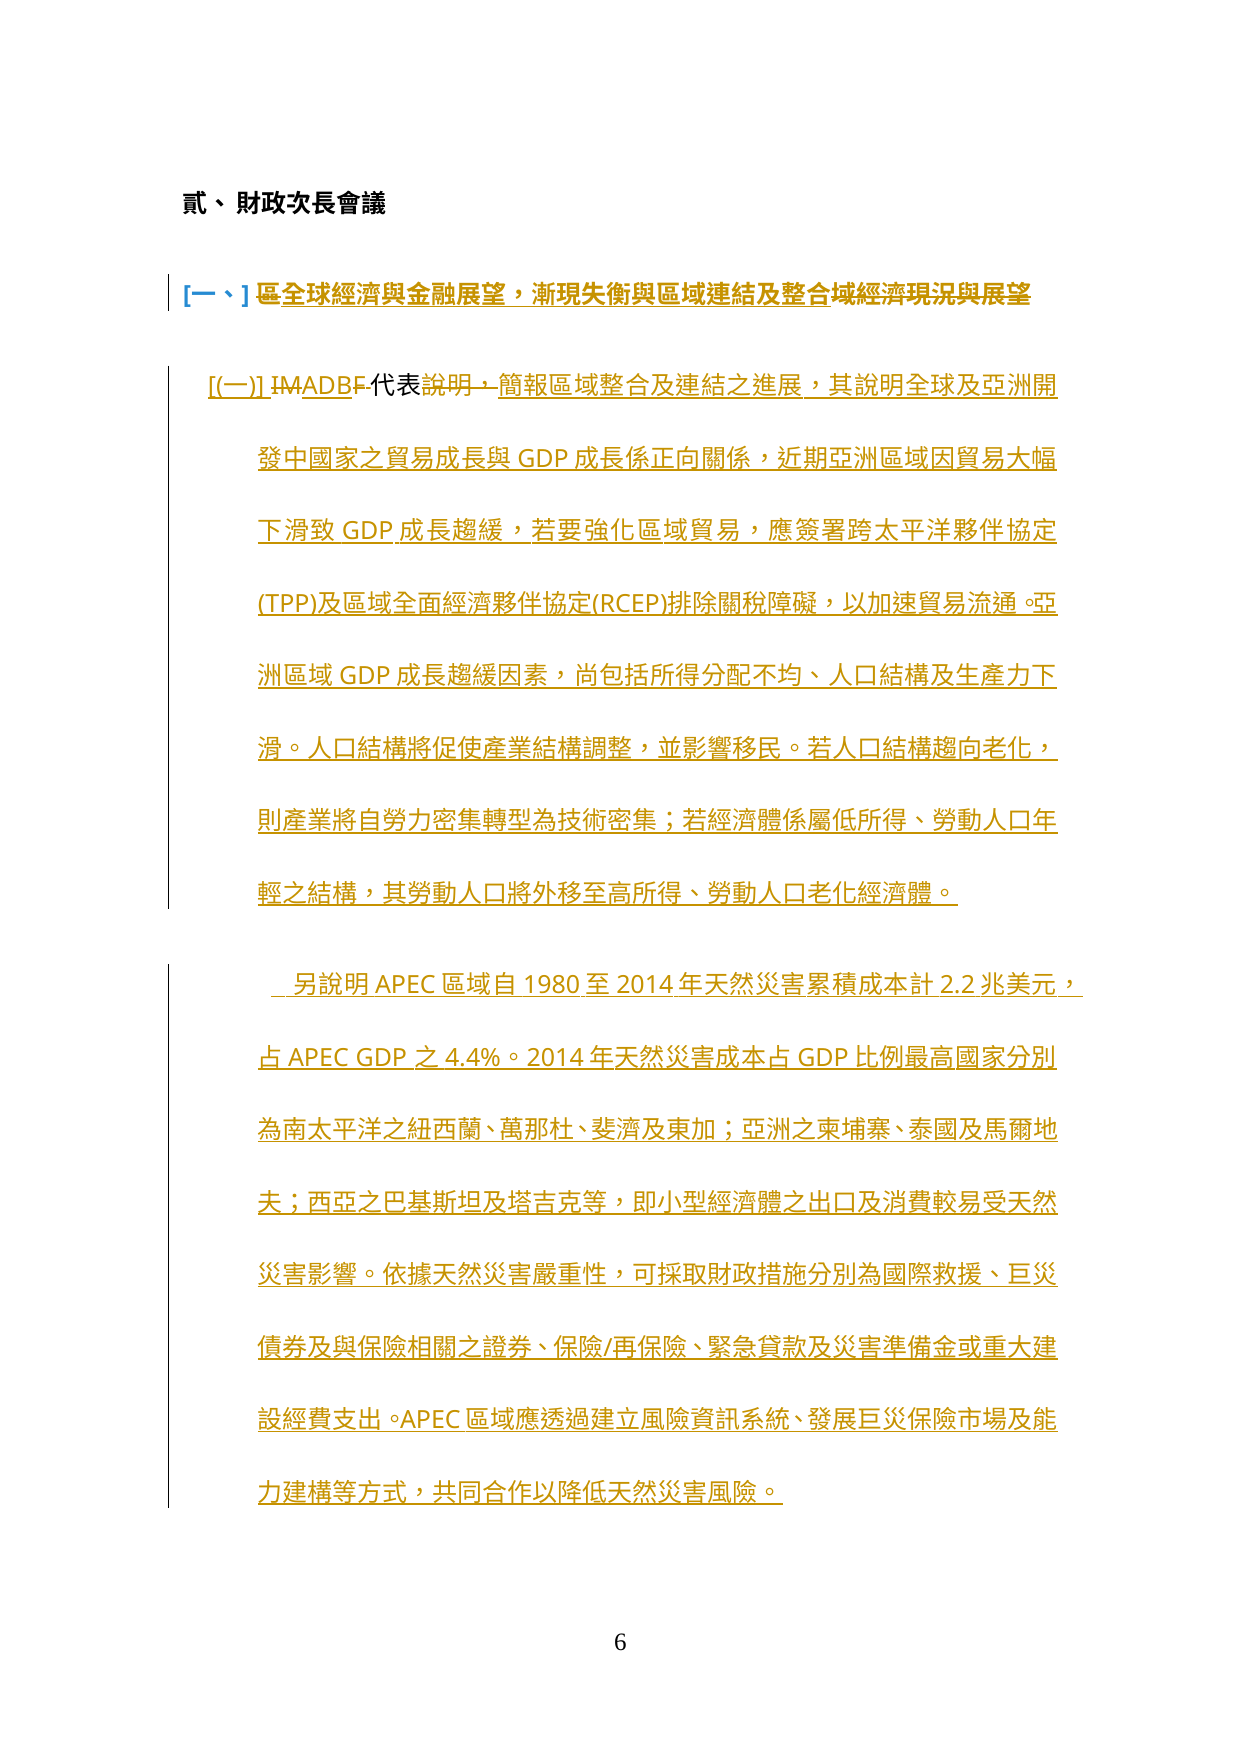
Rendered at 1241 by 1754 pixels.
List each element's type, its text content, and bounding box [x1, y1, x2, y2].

subtitle 全球經濟與金融展望，漸現失衡與區域連結及整合 [183, 274, 1058, 311]
text 另說明APEC區域自1980至2014年天然災害累積成本計2.2兆美元，占APEC GDP 之4.4%。2014年天然災害成本占GDP比例最高國家分別為南太平洋之紐西蘭、萬那杜、斐濟及東加；亞洲之柬埔寨、泰國及馬爾地夫；西亞之巴基斯坦及塔吉克等，即小型經濟體之出口及消費較易受天然災害影響。依據天然災害嚴重性，可採取財政措施分別為國際救援、巨災債券及與保險相關之證券、保險/再保險、緊急貸款及災害準備金或重大建設經費支出。APEC區域應透過建立風險資訊系統、發展巨災保險市場及能力建構等方式，共同合作以降低天然災害風險。 [258, 1142, 1058, 1213]
text 另說明APEC區域自1980至2014年天然災害累積成本計2.2兆美元，占APEC GDP 之4.4%。2014年天然災害成本占GDP比例最高國家分別為南太平洋之紐西蘭、萬那杜、斐濟及東加；亞洲之柬埔寨、泰國及馬爾地夫；西亞之巴基斯坦及塔吉克等，即小型經濟體之出口及消費較易受天然災害影響。依據天然災害嚴重性，可採取財政措施分別為國際救援、巨災債券及與保險相關之證券、保險/再保險、緊急貸款及災害準備金或重大建設經費支出。APEC區域應透過建立風險資訊系統、發展巨災保險市場及能力建構等方式，共同合作以降低天然災害風險。 [258, 1215, 1058, 1286]
subtitle 財政次長會議 [183, 183, 1058, 219]
text 另說明APEC區域自1980至2014年天然災害累積成本計2.2兆美元，占APEC GDP 之4.4%。2014年天然災害成本占GDP比例最高國家分別為南太平洋之紐西蘭、萬那杜、斐濟及東加；亞洲之柬埔寨、泰國及馬爾地夫；西亞之巴基斯坦及塔吉克等，即小型經濟體之出口及消費較易受天然災害影響。依據天然災害嚴重性，可採取財政措施分別為國際救援、巨災債券及與保險相關之證券、保險/再保險、緊急貸款及災害準備金或重大建設經費支出。APEC區域應透過建立風險資訊系統、發展巨災保險市場及能力建構等方式，共同合作以降低天然災害風險。 [258, 1360, 1058, 1431]
list ADB代表簡報區域整合及連結之進展，其說明全球及亞洲開發中國家之貿易成長與GDP成長係正向關係，近期亞洲區域因貿易大幅下滑致GDP成長趨緩，若要強化區域貿易，應簽署跨太平洋夥伴協定(TPP)及區域全面經濟夥伴協定(RCEP)排除關稅障礙，以加速貿易流通。亞洲區域GDP成長趨緩因素，尚包括所得分配不均、人口結構及生產力下滑。人口結構將促使產業結構調整，並影響移民。若人口結構趨向老化，則產業將自勞力密集轉型為技術密集；若經濟體係屬低所得、勞動人口年輕之結構，其勞動人口將外移至高所得、勞動人口老化經濟體。 [208, 366, 1058, 909]
text 另說明APEC區域自1980至2014年天然災害累積成本計2.2兆美元，占APEC GDP 之4.4%。2014年天然災害成本占GDP比例最高國家分別為南太平洋之紐西蘭、萬那杜、斐濟及東加；亞洲之柬埔寨、泰國及馬爾地夫；西亞之巴基斯坦及塔吉克等，即小型經濟體之出口及消費較易受天然災害影響。依據天然災害嚴重性，可採取財政措施分別為國際救援、巨災債券及與保險相關之證券、保險/再保險、緊急貸款及災害準備金或重大建設經費支出。APEC區域應透過建立風險資訊系統、發展巨災保險市場及能力建構等方式，共同合作以降低天然災害風險。 [258, 1432, 1058, 1508]
text 另說明APEC區域自1980至2014年天然災害累積成本計2.2兆美元，占APEC GDP 之4.4%。2014年天然災害成本占GDP比例最高國家分別為南太平洋之紐西蘭、萬那杜、斐濟及東加；亞洲之柬埔寨、泰國及馬爾地夫；西亞之巴基斯坦及塔吉克等，即小型經濟體之出口及消費較易受天然災害影響。依據天然災害嚴重性，可採取財政措施分別為國際救援、巨災債券及與保險相關之證券、保險/再保險、緊急貸款及災害準備金或重大建設經費支出。APEC區域應透過建立風險資訊系統、發展巨災保險市場及能力建構等方式，共同合作以降低天然災害風險。 [258, 1287, 1058, 1358]
text 另說明APEC區域自1980至2014年天然災害累積成本計2.2兆美元，占APEC GDP 之4.4%。2014年天然災害成本占GDP比例最高國家分別為南太平洋之紐西蘭、萬那杜、斐濟及東加；亞洲之柬埔寨、泰國及馬爾地夫；西亞之巴基斯坦及塔吉克等，即小型經濟體之出口及消費較易受天然災害影響。依據天然災害嚴重性，可採取財政措施分別為國際救援、巨災債券及與保險相關之證券、保險/再保險、緊急貸款及災害準備金或重大建設經費支出。APEC區域應透過建立風險資訊系統、發展巨災保險市場及能力建構等方式，共同合作以降低天然災害風險。 [258, 964, 1058, 1141]
